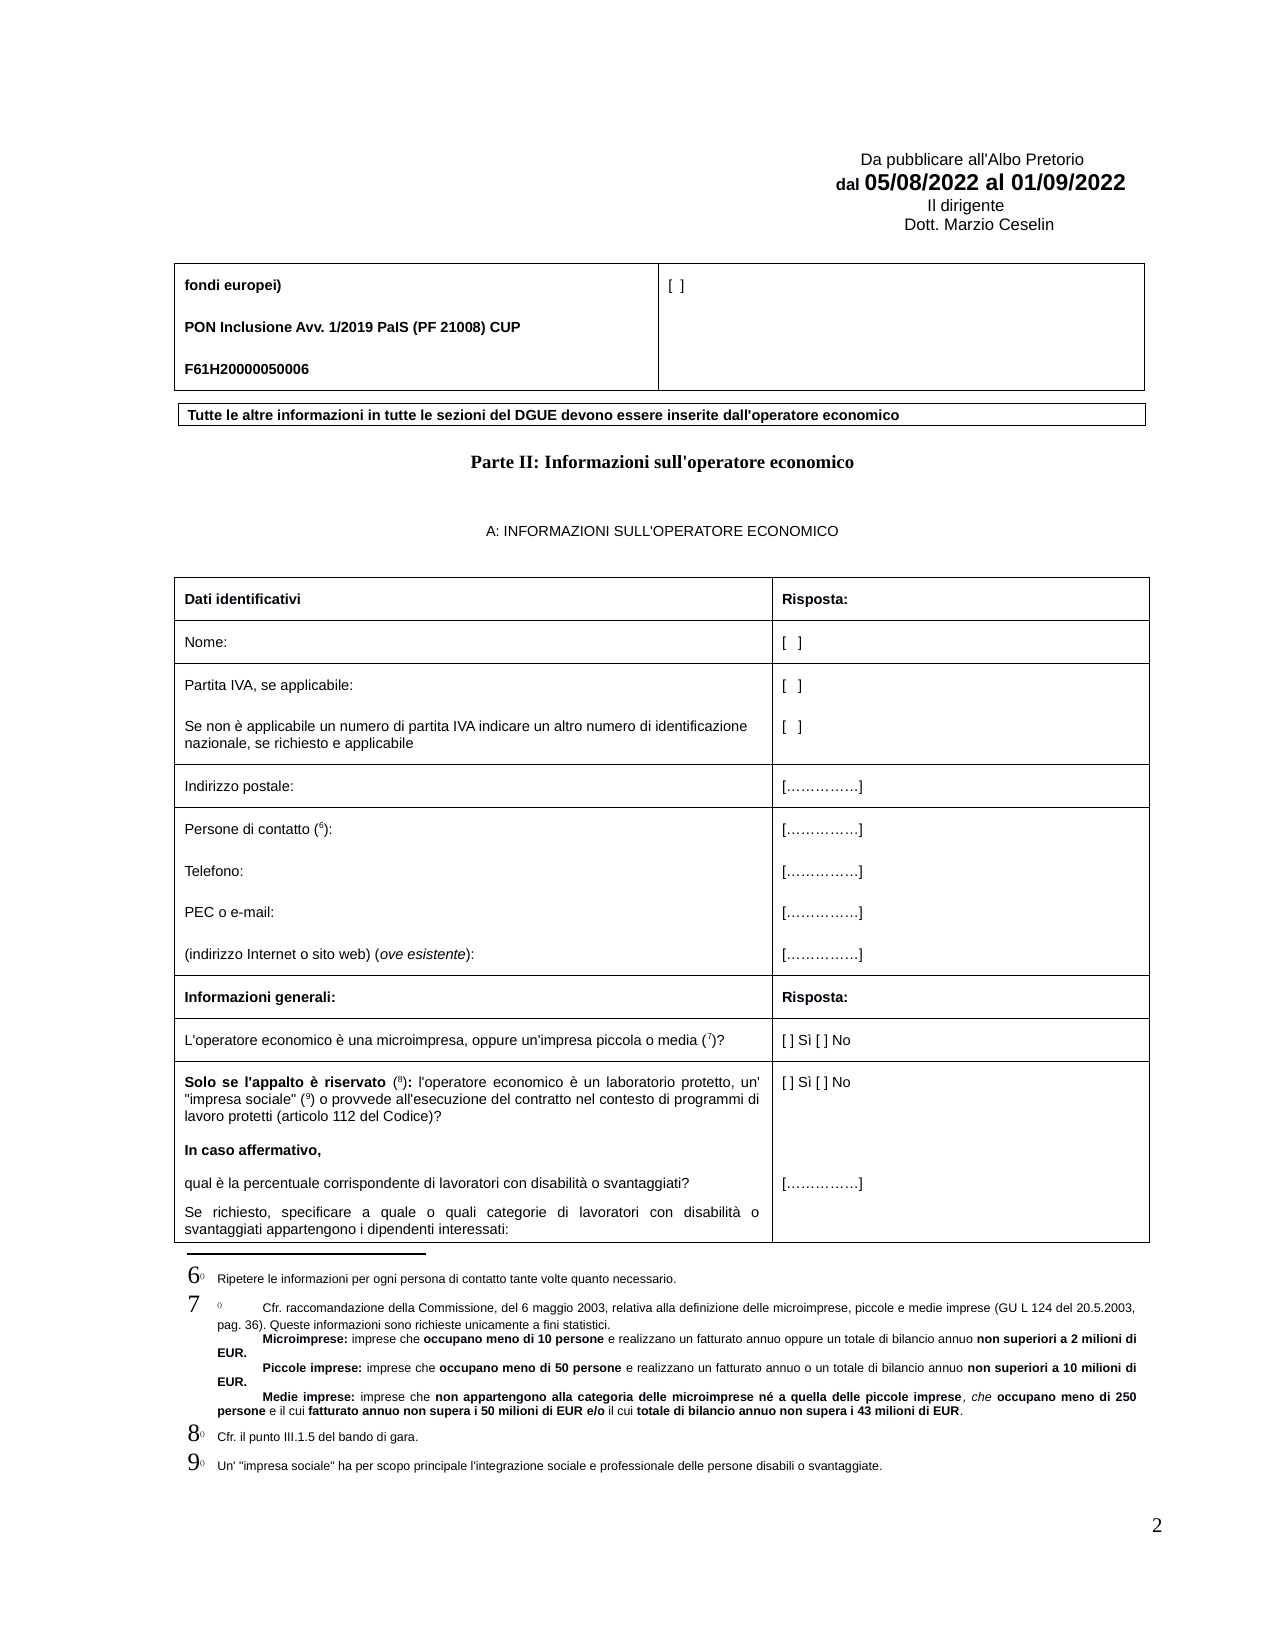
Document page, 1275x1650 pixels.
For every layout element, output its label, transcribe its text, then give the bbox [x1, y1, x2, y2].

table_cell Risposta: [773, 976, 1149, 1018]
title Parte II: Informazioni sull'operatore economico [187, 451, 1137, 473]
table_cell [……………] [773, 765, 1149, 807]
table_header Dati identificativi [175, 578, 772, 620]
table_cell Indirizzo postale: [175, 765, 772, 807]
table_cell Persone di contatto (): Telefono: PEC o e-mail: (indirizzo Internet o sito web) (ove esistente): [175, 808, 772, 975]
table_header Risposta: [773, 578, 1149, 620]
table_cell [ ] [659, 264, 1144, 390]
text Tutte le altre informazioni in tutte le sezioni del DGUE devono essere inserite dall'operatore economico [179, 404, 1145, 425]
table_cell L'operatore economico è una microimpresa, oppure un'impresa piccola o media ()? [175, 1019, 772, 1061]
table_cell [……………] [……………] [……………] [……………] [773, 808, 1149, 975]
table_cell Nome: [175, 621, 772, 663]
table_cell Solo se l'appalto è riservato (): l'operatore economico è un laboratorio protetto, un' "impresa sociale" () o provvede all'esecuzione del contratto nel contesto di programmi di lavoro protetti (articolo 112 del Codice)? In caso affermativo, qual è la percentuale corrispondente di lavoratori con disabilità o svantaggiati? Se richiesto, specificare a quale o quali categorie di lavoratori con disabilità o svantaggiati appartengono i dipendenti interessati: [175, 1062, 772, 1242]
table_cell [ ] Sì [ ] No [……………] [773, 1062, 1149, 1242]
table_cell [ ] [ ] [773, 664, 1149, 764]
table_cell [ ] [773, 621, 1149, 663]
table_cell Informazioni generali: [175, 976, 772, 1018]
table_cell Partita IVA, se applicabile: Se non è applicabile un numero di partita IVA indicare un altro numero di identificazione nazionale, se richiesto e applicabile [175, 664, 772, 764]
table_cell fondi europei) PON Inclusione Avv. 1/2019 PaIS (PF 21008) CUP F61H20000050006 [175, 264, 658, 390]
table_cell [ ] Sì [ ] No [773, 1019, 1149, 1061]
title A: Informazioni sull'operatore economico [187, 523, 1137, 539]
